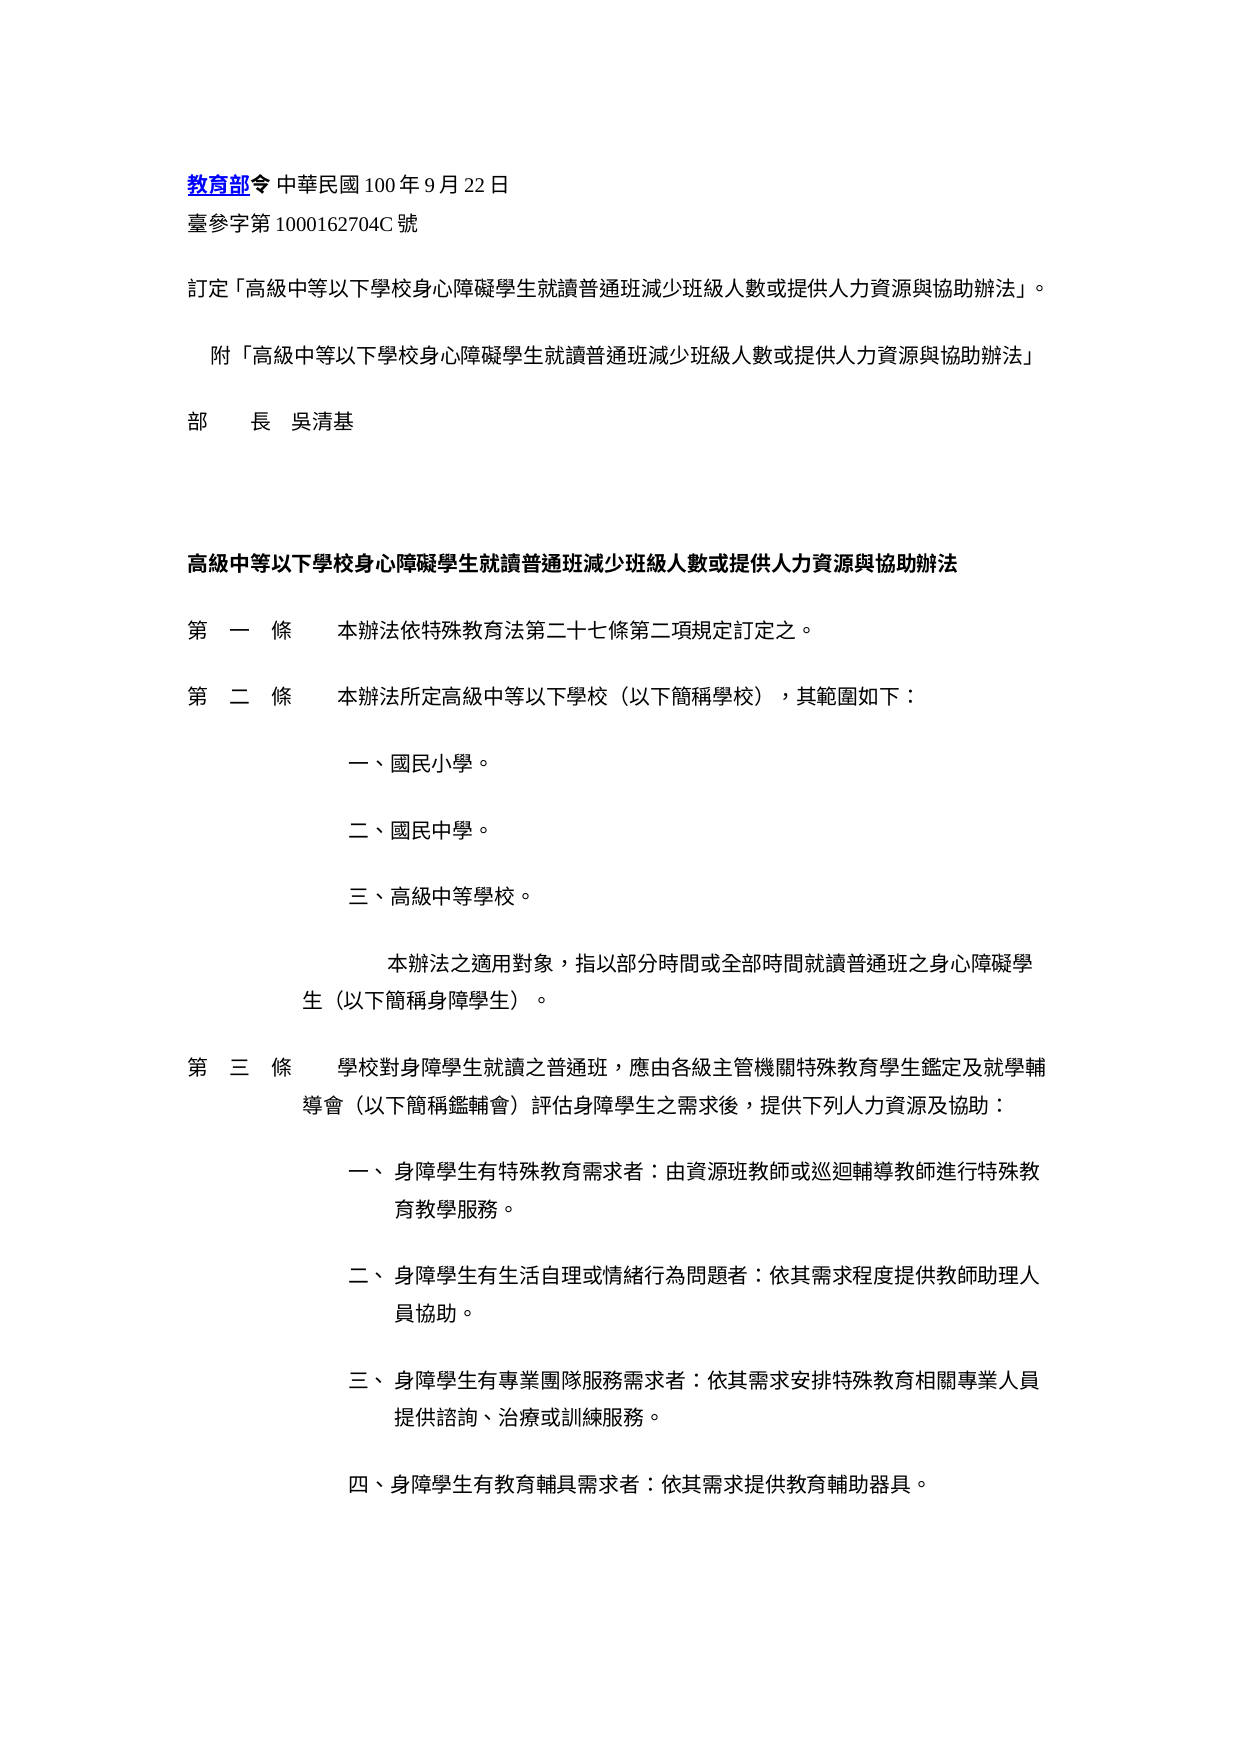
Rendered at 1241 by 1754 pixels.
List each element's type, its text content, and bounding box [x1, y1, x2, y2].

text 三、 身障學生有專業團隊服務需求者：依其需求安排特殊教育相關專業人員提供諮詢、治療或訓練服務。 [348, 1360, 1053, 1435]
text 部 長 吳清基 [187, 402, 1053, 439]
text 附「高級中等以下學校身心障礙學生就讀普通班減少班級人數或提供人力資源與協助辦法」 [211, 335, 1053, 373]
text 訂定「高級中等以下學校身心障礙學生就讀普通班減少班級人數或提供人力資源與協助辦法」。 [187, 269, 1053, 306]
text 第 三 條 學校對身障學生就讀之普通班，應由各級主管機關特殊教育學生鑑定及就學輔導會（以下簡稱鑑輔會）評估身障學生之需求後，提供下列人力資源及協助： [187, 1048, 1053, 1123]
text 一、 身障學生有特殊教育需求者：由資源班教師或巡迴輔導教師進行特殊教育教學服務。 [348, 1152, 1053, 1227]
text 教育部令 中華民國100年9月22日 臺參字第1000162704C號 [187, 164, 1053, 239]
text 本辦法之適用對象，指以部分時間或全部時間就讀普通班之身心障礙學生（以下簡稱身障學生）。 [187, 944, 1053, 1019]
text 二、國民中學。 [348, 810, 1053, 848]
text 第 一 條 本辦法依特殊教育法第二十七條第二項規定訂定之。 [187, 610, 1053, 648]
text 一、國民小學。 [348, 744, 1053, 781]
text 高級中等以下學校身心障礙學生就讀普通班減少班級人數或提供人力資源與協助辦法 [187, 544, 1053, 581]
text 二、 身障學生有生活自理或情緒行為問題者：依其需求程度提供教師助理人員協助。 [348, 1256, 1053, 1331]
text 四、身障學生有教育輔具需求者：依其需求提供教育輔助器具。 [348, 1464, 1053, 1502]
text 第 二 條 本辦法所定高級中等以下學校（以下簡稱學校），其範圍如下： [187, 677, 1053, 714]
text 三、高級中等學校。 [348, 877, 1053, 914]
